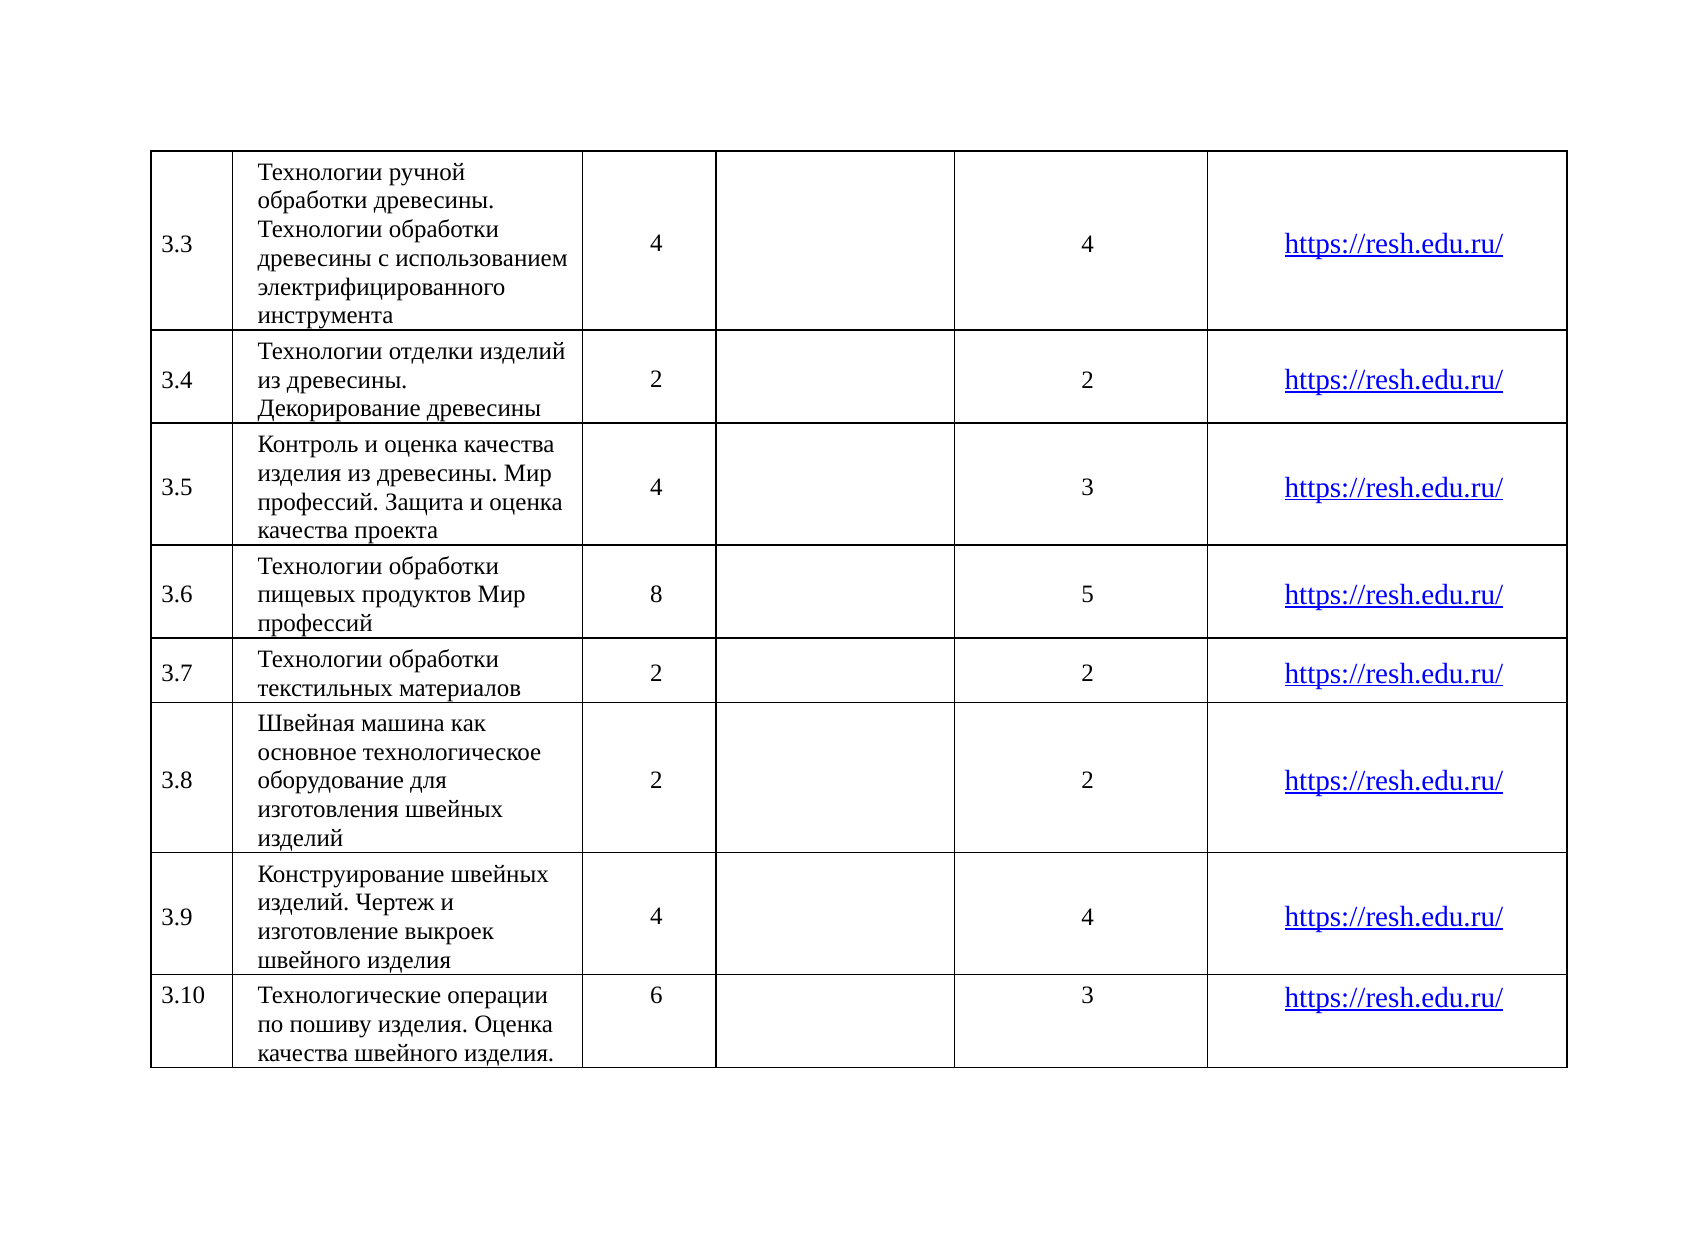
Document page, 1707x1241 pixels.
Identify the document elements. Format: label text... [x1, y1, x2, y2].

table_cell https://resh.edu.ru/ [1208, 152, 1566, 329]
table_cell 4 [583, 853, 715, 974]
table_cell Технологии отделки изделий из древесины. Декорирование древесины [233, 331, 582, 422]
table_cell [717, 639, 954, 701]
table_cell https://resh.edu.ru/ [1208, 331, 1566, 422]
table_cell 3.4 [152, 331, 232, 422]
table_cell [717, 975, 954, 1067]
table_cell [717, 546, 954, 637]
table_cell 8 [583, 546, 715, 637]
table_cell Контроль и оценка качества изделия из древесины. Мир профессий. Защита и оценка качества проекта [233, 424, 582, 544]
table_cell 2 [583, 639, 715, 701]
table_cell Технологии ручной обработки древесины. Технологии обработки древесины с использованием электрифицированного инструмента [233, 152, 582, 329]
table_cell Технологические операции по пошиву изделия. Оценка качества швейного изделия. [233, 975, 582, 1067]
table_cell 6 [583, 975, 715, 1067]
table_cell 3 [955, 424, 1207, 544]
table_cell 4 [583, 152, 715, 329]
table_cell 3.10 [152, 975, 232, 1067]
table_cell [717, 331, 954, 422]
table_cell [717, 152, 954, 329]
table_cell 2 [583, 703, 715, 852]
table_cell https://resh.edu.ru/ [1208, 703, 1566, 852]
table_cell https://resh.edu.ru/ [1208, 853, 1566, 974]
table_cell 2 [583, 331, 715, 422]
table_cell 4 [583, 424, 715, 544]
table_cell https://resh.edu.ru/ [1208, 975, 1566, 1067]
table_cell Технологии обработки текстильных материалов [233, 639, 582, 701]
table_cell 3.8 [152, 703, 232, 852]
table_cell https://resh.edu.ru/ [1208, 639, 1566, 701]
table_cell 3.5 [152, 424, 232, 544]
table_cell 2 [955, 703, 1207, 852]
table_cell [717, 424, 954, 544]
table_cell 2 [955, 639, 1207, 701]
table_cell 3.7 [152, 639, 232, 701]
table_cell 4 [955, 152, 1207, 329]
table_cell 3.3 [152, 152, 232, 329]
table_cell Конструирование швейных изделий. Чертеж и изготовление выкроек швейного изделия [233, 853, 582, 974]
table_cell 4 [955, 853, 1207, 974]
table_cell https://resh.edu.ru/ [1208, 424, 1566, 544]
table_cell https://resh.edu.ru/ [1208, 546, 1566, 637]
table_cell [717, 703, 954, 852]
table_cell Технологии обработки пищевых продуктов Мир профессий [233, 546, 582, 637]
table_cell 3 [955, 975, 1207, 1067]
table_cell 5 [955, 546, 1207, 637]
table_cell 2 [955, 331, 1207, 422]
table_cell Швейная машина как основное технологическое оборудование для изготовления швейных изделий [233, 703, 582, 852]
table_cell [717, 853, 954, 974]
table_cell 3.6 [152, 546, 232, 637]
table_cell 3.9 [152, 853, 232, 974]
